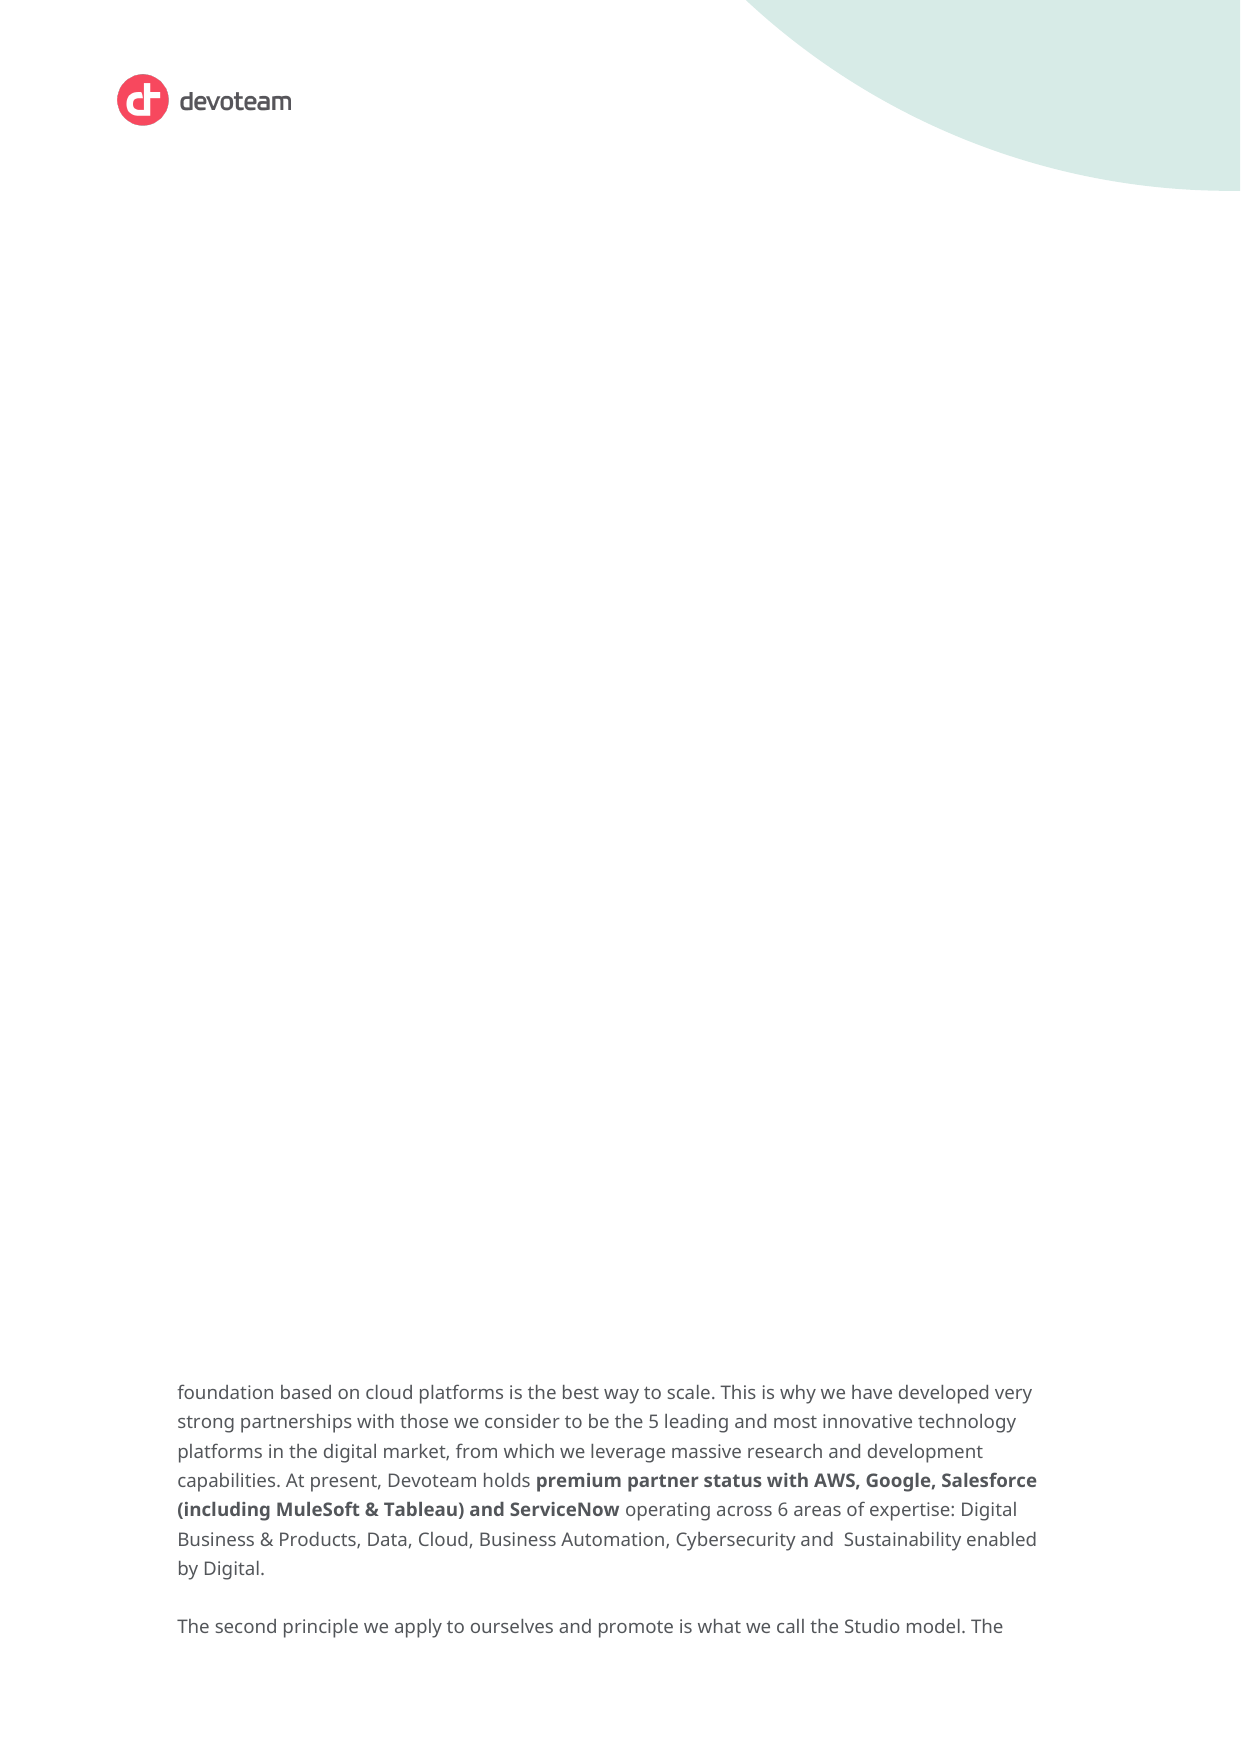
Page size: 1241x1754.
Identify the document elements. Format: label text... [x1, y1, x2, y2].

text The second principle we apply to ourselves and promote is what we call the Studio model. The [177, 1614, 1063, 1639]
text foundation based on cloud platforms is the best way to scale. This is why we have developed very strong partnerships with those we consider to be the 5 leading and most innovative technology platforms in the digital market, from which we leverage massive research and development capabilities. At present, Devoteam holds premium partner status with AWS, Google, Salesforce (including MuleSoft & Tableau) and ServiceNow operating across 6 areas of expertise: Digital Business & Products, Data, Cloud, Business Automation, Cybersecurity and Sustainability enabled by Digital. [177, 1379, 1063, 1581]
picture [99, 56, 304, 143]
